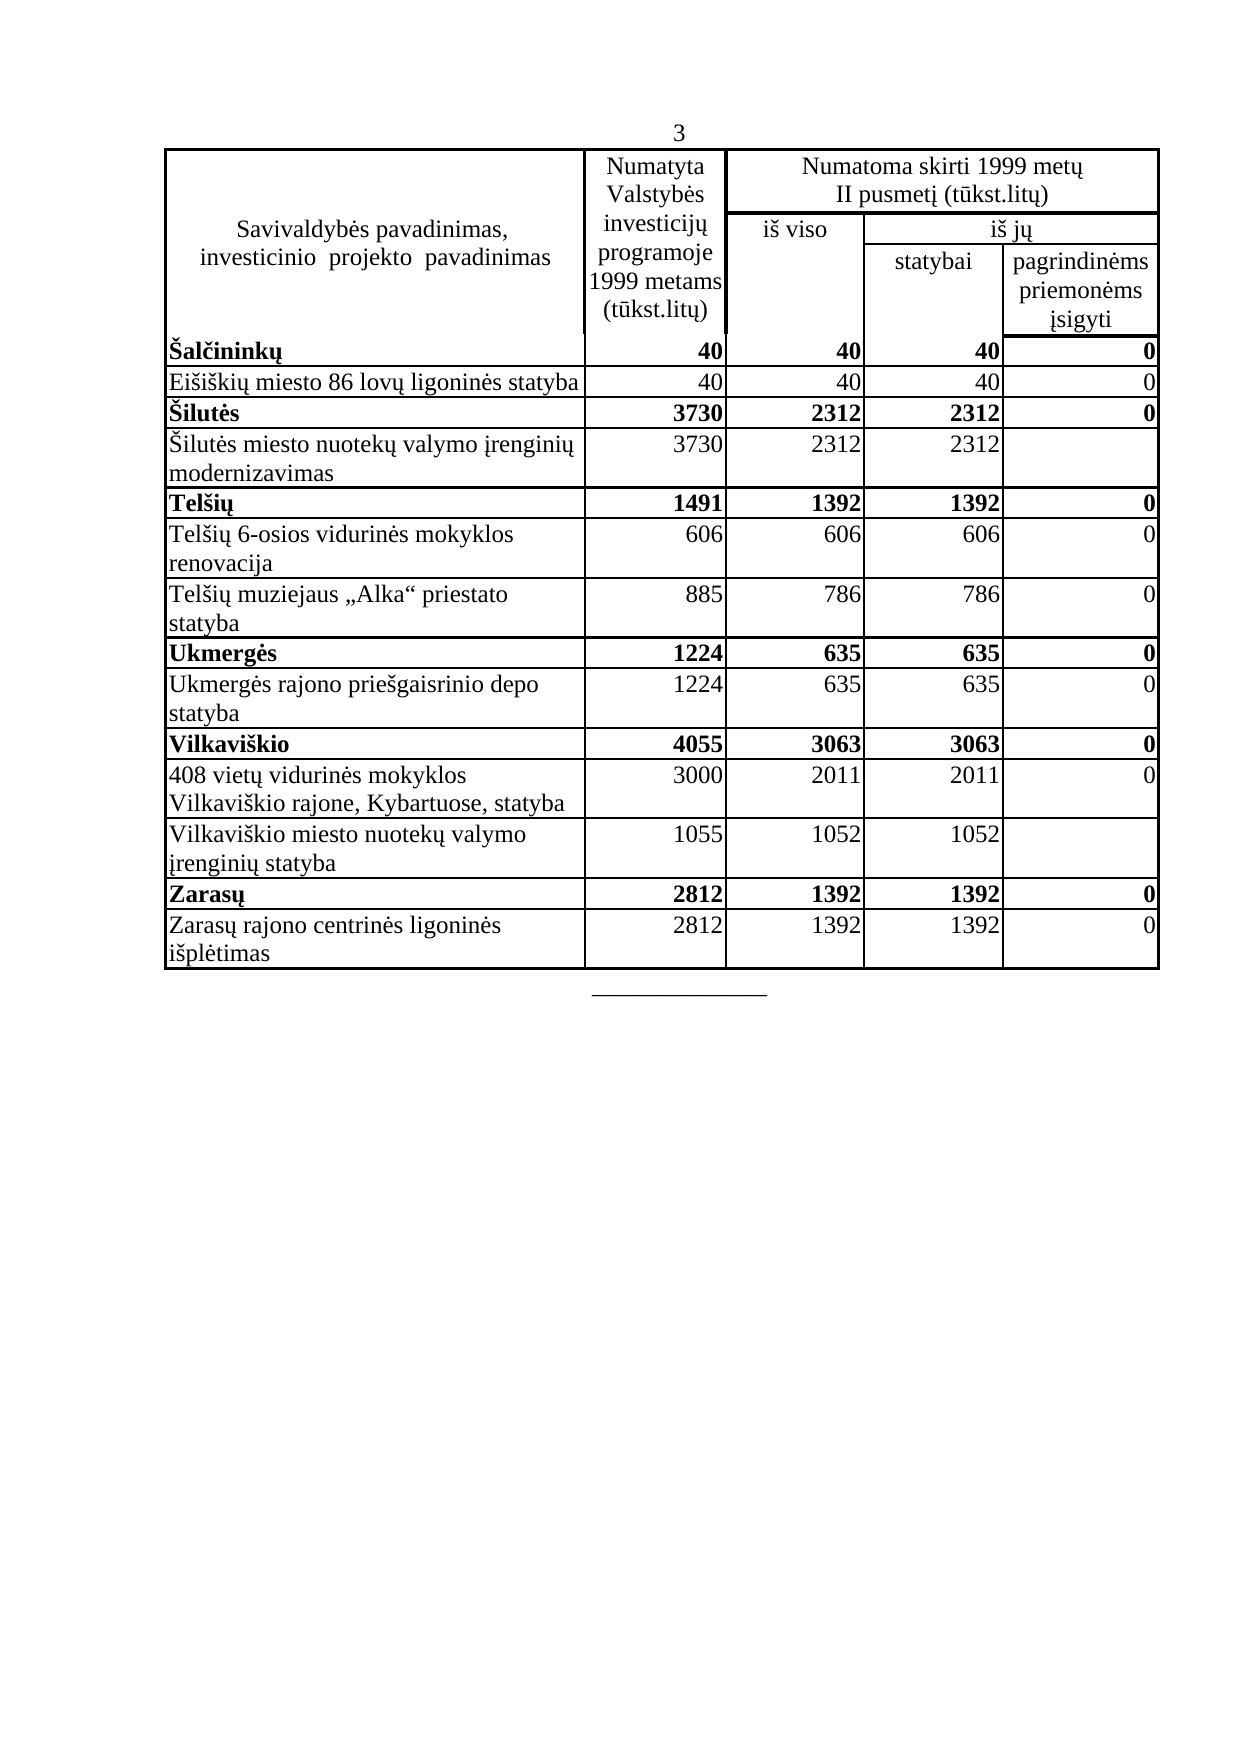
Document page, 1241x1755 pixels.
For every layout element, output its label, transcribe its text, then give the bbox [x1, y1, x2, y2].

table_cell 2312 [865, 429, 1002, 486]
table_cell statybai [865, 245, 1002, 334]
table_cell 0 [1004, 760, 1157, 817]
table_cell 2312 [727, 398, 863, 427]
table_cell 1392 [865, 879, 1002, 908]
table_cell 0 [1004, 669, 1157, 727]
table_cell 0 [1004, 579, 1157, 636]
table_cell 0 [1004, 879, 1157, 908]
table_cell 0 [1004, 367, 1157, 396]
table_cell Ukmergės rajono priešgaisrinio depo statyba [167, 669, 584, 727]
table_cell [1160, 180, 1169, 211]
table_cell Telšių muziejaus „Alka“ priestato statyba [167, 579, 584, 636]
table_cell [1160, 877, 1169, 908]
table_cell 0 [1004, 338, 1157, 365]
table_cell 3063 [727, 729, 863, 758]
table_cell [1160, 243, 1169, 334]
table_cell 3063 [865, 729, 1002, 758]
table_cell [1160, 486, 1169, 517]
table_cell [1160, 334, 1169, 365]
table_cell 1052 [865, 819, 1002, 877]
table_header [1160, 148, 1169, 179]
table_cell [1160, 636, 1169, 667]
table_cell [1160, 817, 1169, 877]
table_header Numatoma skirti 1999 metų II pusmetį (tūkst.litų) [728, 151, 1157, 211]
table_cell 2812 [586, 910, 725, 967]
table_cell 1392 [727, 489, 863, 517]
table_cell Vilkaviškio miesto nuotekų valymo įrenginių statyba [167, 819, 584, 877]
table_cell Šilutės [167, 398, 584, 427]
table_cell 0 [1004, 639, 1157, 667]
table_cell 786 [727, 579, 863, 636]
table_cell [1160, 427, 1169, 486]
table_cell 40 [586, 367, 725, 396]
table_cell Šilutės miesto nuotekų valymo įrenginių modernizavimas [167, 429, 584, 486]
table_header Numatyta Valstybės investicijų programoje 1999 metams (tūkst.litų) [586, 151, 724, 334]
table_cell 2312 [727, 429, 863, 486]
table_cell [1160, 211, 1169, 243]
table_cell [1160, 365, 1169, 396]
table_header Savivaldybės pavadinimas, investicinio projekto pavadinimas [167, 151, 583, 334]
table_cell 1392 [865, 489, 1002, 517]
table_cell 635 [727, 639, 863, 667]
table_cell 635 [865, 639, 1002, 667]
table_cell 40 [727, 334, 863, 365]
table_cell 0 [1004, 489, 1157, 517]
table_cell 1055 [586, 819, 725, 877]
table_cell [1004, 429, 1157, 486]
table_cell Telšių [167, 489, 584, 517]
table_cell Ukmergės [167, 639, 584, 667]
table_cell 2312 [865, 398, 1002, 427]
table_cell 2011 [865, 760, 1002, 817]
table_cell 0 [1004, 519, 1157, 577]
table_cell [1160, 577, 1169, 636]
table_cell 1224 [586, 639, 725, 667]
table_cell 606 [727, 519, 863, 577]
table_cell 0 [1004, 729, 1157, 758]
table_cell Telšių 6-osios vidurinės mokyklos renovacija [167, 519, 584, 577]
table_cell 408 vietų vidurinės mokyklos Vilkaviškio rajone, Kybartuose, statyba [167, 760, 584, 817]
table_cell Zarasų rajono centrinės ligoninės išplėtimas [167, 910, 584, 967]
table_cell [1160, 908, 1169, 967]
table_cell 1392 [865, 910, 1002, 967]
table_cell 3730 [586, 398, 725, 427]
table_cell 40 [865, 367, 1002, 396]
table_cell iš jų [865, 215, 1157, 243]
table_cell [1004, 819, 1157, 877]
table_cell 606 [865, 519, 1002, 577]
table_cell [1160, 727, 1169, 758]
table_cell 3000 [586, 760, 725, 817]
table_cell Šalčininkų [167, 334, 584, 365]
table_cell 786 [865, 579, 1002, 636]
text ______________ [177, 970, 1181, 999]
table_cell 635 [865, 669, 1002, 727]
table_cell 4055 [586, 729, 725, 758]
table_cell 1224 [586, 669, 725, 727]
table_cell 0 [1004, 398, 1157, 427]
table_cell 1392 [727, 910, 863, 967]
table_cell 40 [865, 334, 1002, 365]
table_cell 2812 [586, 879, 725, 908]
table_cell 3730 [586, 429, 725, 486]
table_cell Eišiškių miesto 86 lovų ligoninės statyba [167, 367, 584, 396]
table_cell 606 [586, 519, 725, 577]
table_cell [1160, 758, 1169, 817]
table_cell 40 [586, 334, 725, 365]
table_cell pagrindinėms priemonėms įsigyti [1004, 245, 1157, 334]
table_cell [1160, 667, 1169, 727]
table_cell 1052 [727, 819, 863, 877]
table_cell Zarasų [167, 879, 584, 908]
table_cell iš viso [728, 215, 863, 334]
table_cell Vilkaviškio [167, 729, 584, 758]
table_cell 2011 [727, 760, 863, 817]
table_cell 1392 [727, 879, 863, 908]
table_cell [1160, 396, 1169, 427]
table_cell 885 [586, 579, 725, 636]
table_cell 0 [1004, 910, 1157, 967]
table_cell 1491 [586, 489, 725, 517]
table_cell 40 [727, 367, 863, 396]
table_cell [1160, 517, 1169, 577]
table_cell 635 [727, 669, 863, 727]
